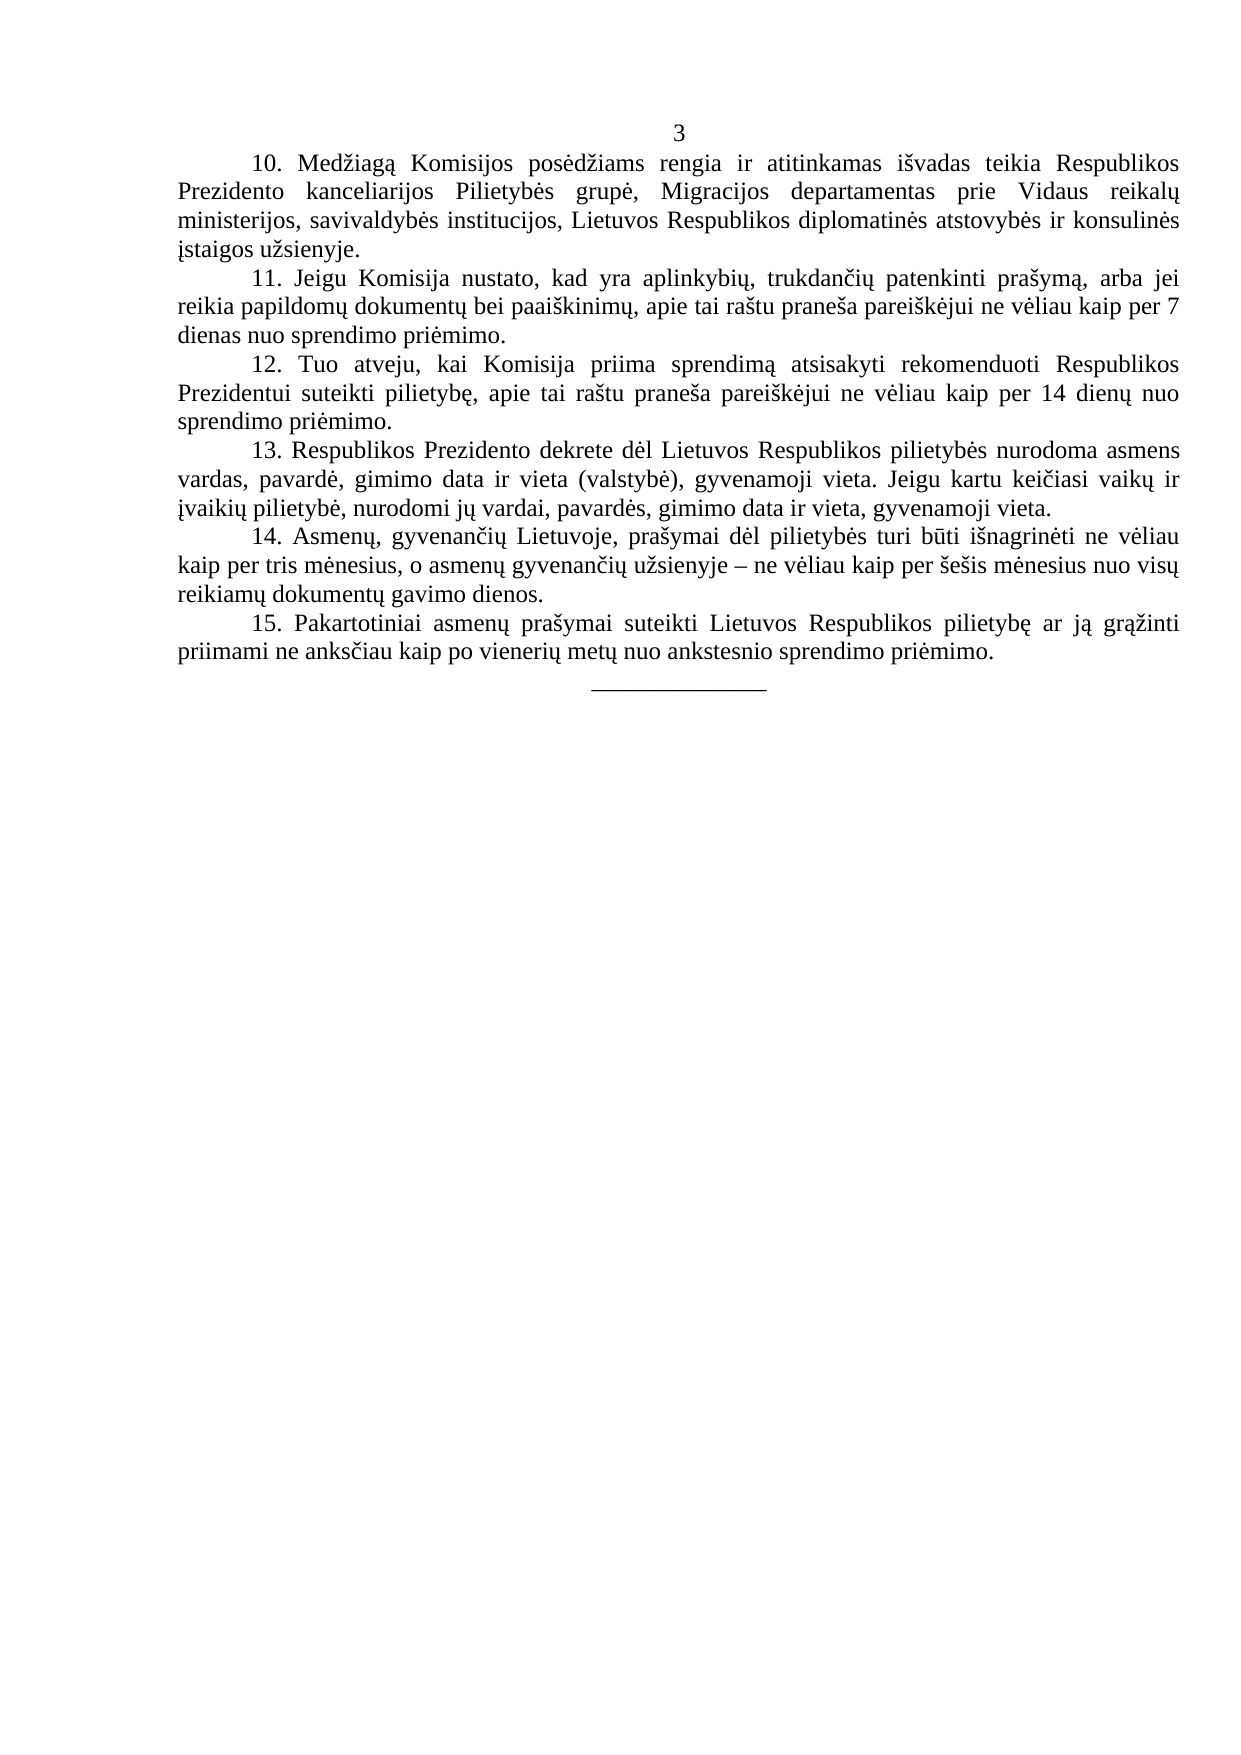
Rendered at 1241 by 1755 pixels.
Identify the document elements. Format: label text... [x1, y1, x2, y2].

text 10. Medžiagą Komisijos posėdžiams rengia ir atitinkamas išvadas teikia Respublikos Prezidento kanceliarijos Pilietybės grupė, Migracijos departamentas prie Vidaus reikalų ministerijos, savivaldybės institucijos, Lietuvos Respublikos diplomatinės atstovybės ir konsulinės įstaigos užsienyje. [177, 148, 1181, 263]
text 14. Asmenų, gyvenančių Lietuvoje, prašymai dėl pilietybės turi būti išnagrinėti ne vėliau kaip per tris mėnesius, o asmenų gyvenančių užsienyje – ne vėliau kaip per šešis mėnesius nuo visų reikiamų dokumentų gavimo dienos. [177, 521, 1181, 608]
text 12. Tuo atveju, kai Komisija priima sprendimą atsisakyti rekomenduoti Respublikos Prezidentui suteikti pilietybę, apie tai raštu praneša pareiškėjui ne vėliau kaip per 14 dienų nuo sprendimo priėmimo. [177, 349, 1181, 435]
text 15. Pakartotiniai asmenų prašymai suteikti Lietuvos Respublikos pilietybę ar ją grąžinti priimami ne anksčiau kaip po vienerių metų nuo ankstesnio sprendimo priėmimo. [177, 608, 1181, 665]
text 13. Respublikos Prezidento dekrete dėl Lietuvos Respublikos pilietybės nurodoma asmens vardas, pavardė, gimimo data ir vieta (valstybė), gyvenamoji vieta. Jeigu kartu keičiasi vaikų ir įvaikių pilietybė, nurodomi jų vardai, pavardės, gimimo data ir vieta, gyvenamoji vieta. [177, 435, 1181, 521]
text ______________ [177, 665, 1181, 694]
text 11. Jeigu Komisija nustato, kad yra aplinkybių, trukdančių patenkinti prašymą, arba jei reikia papildomų dokumentų bei paaiškinimų, apie tai raštu praneša pareiškėjui ne vėliau kaip per 7 dienas nuo sprendimo priėmimo. [177, 263, 1181, 349]
